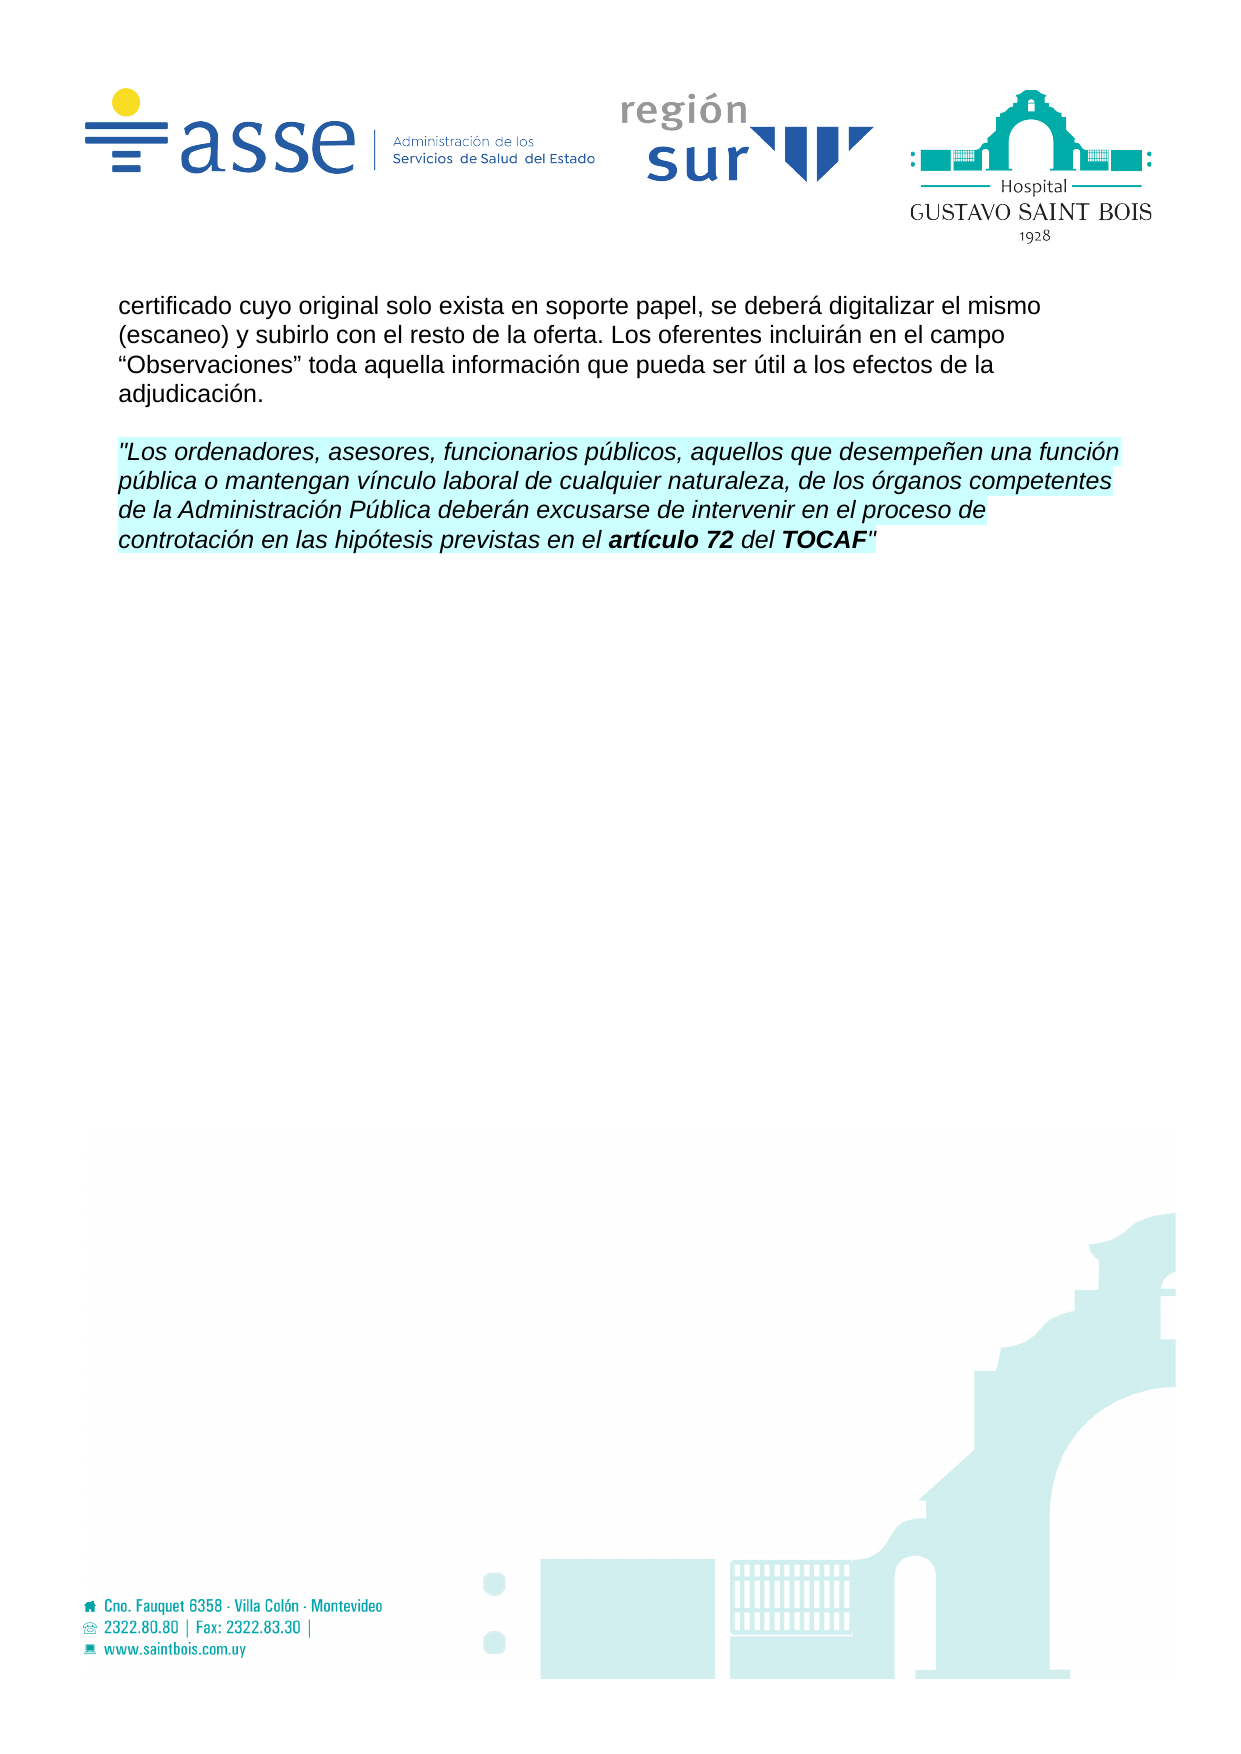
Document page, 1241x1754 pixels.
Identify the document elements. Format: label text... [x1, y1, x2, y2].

picture [85, 88, 595, 174]
picture [910, 90, 1152, 244]
picture [621, 92, 874, 182]
text "Los ordenadores, asesores, funcionarios públicos, aquellos que desempeñen una función pública o mantengan vínculo laboral de cualquier naturaleza, de los órganos competentes de la Administración Pública deberán excusarse de intervenir en el proceso de controtación en las hipótesis previstas en el artículo 72 del TOCAF" [118, 437, 1122, 554]
picture [82, 1127, 1176, 1679]
text La documentación electrónica adjunta se ingresará en archivo formato pdf, sin contraseña ni bloqueos para su impresión o copiado. Cuando se deba agregar un documento o certificado cuyo original solo exista en soporte papel, se deberá digitalizar el mismo (escaneo) y subirlo con el resto de la oferta. Los oferentes incluirán en el campo “Observaciones” toda aquella información que pueda ser útil a los efectos de la adjudicación. [118, 291, 1122, 408]
